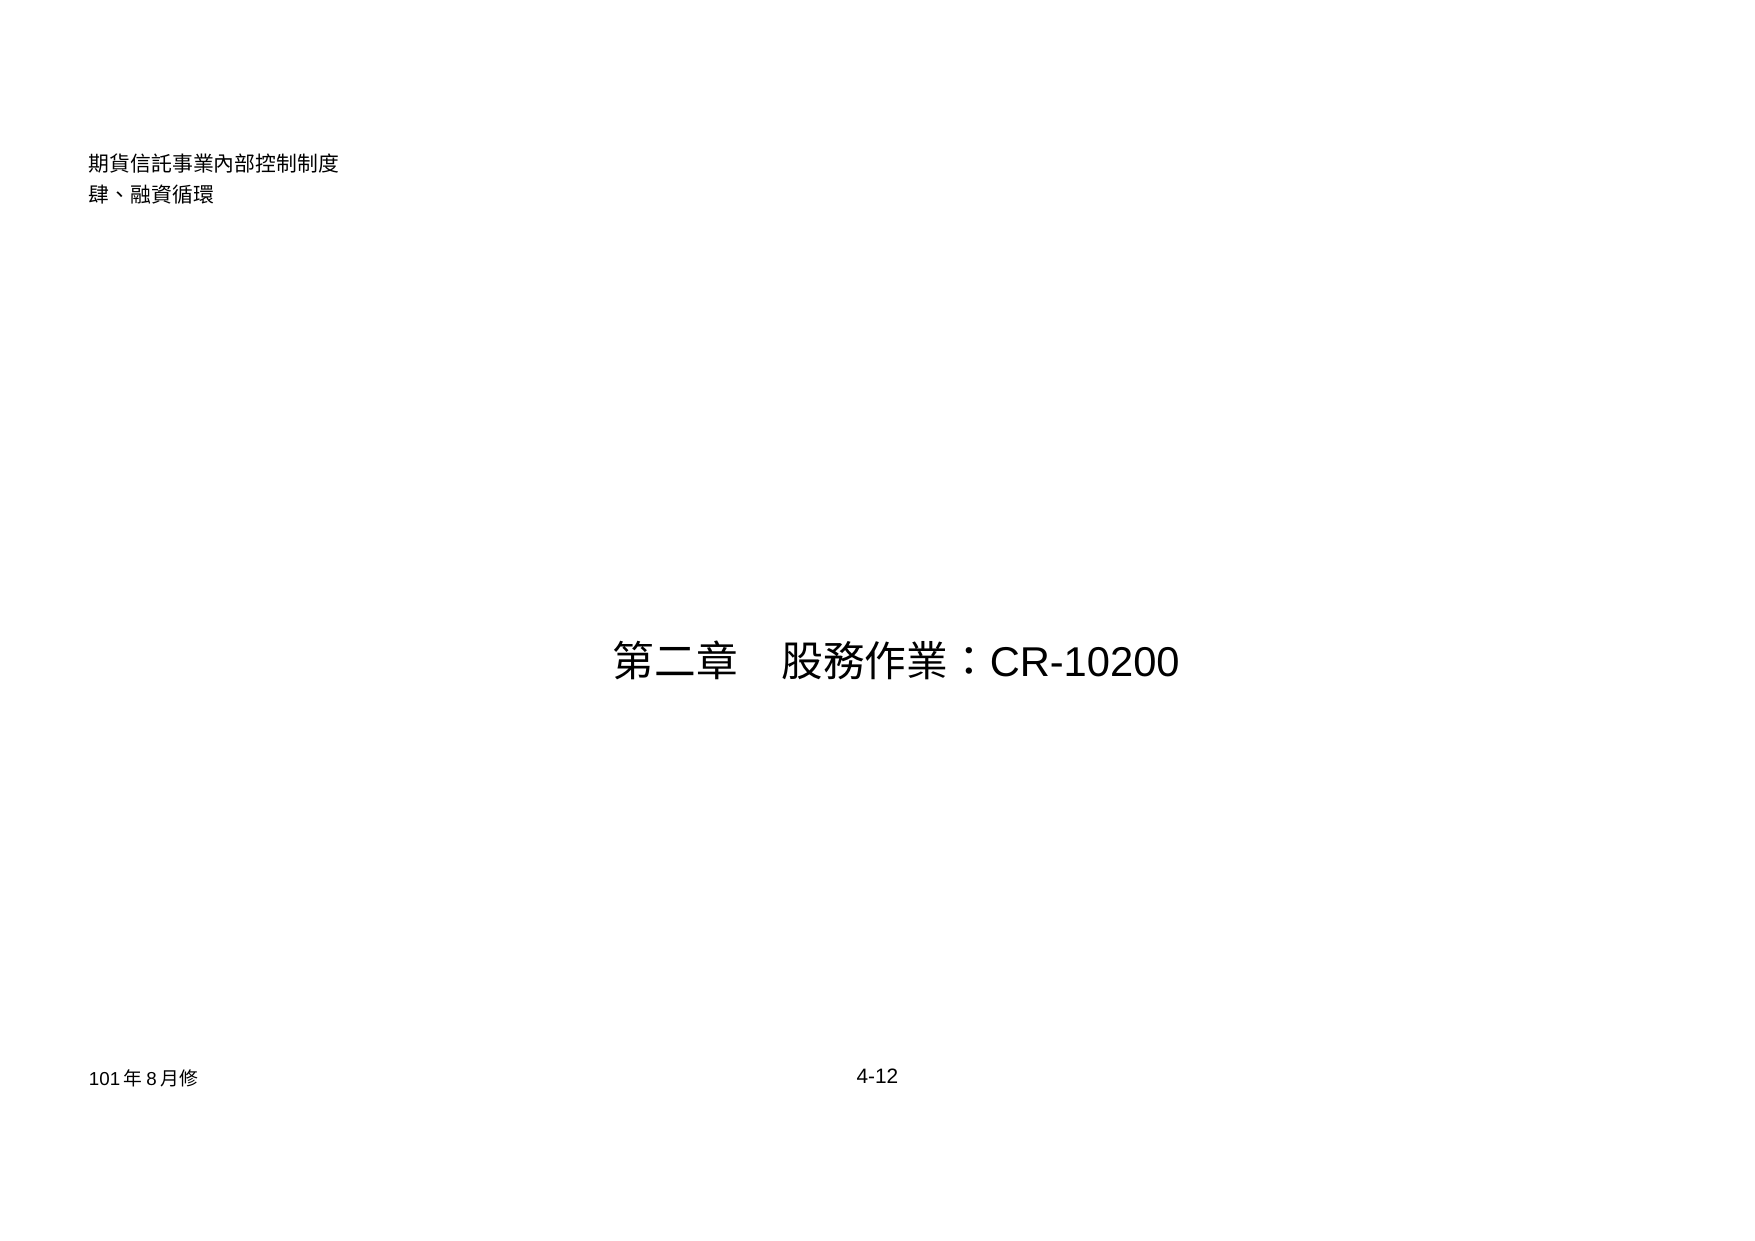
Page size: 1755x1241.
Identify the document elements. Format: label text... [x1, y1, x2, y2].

subtitle 股務作業：CR-10200 [126, 616, 1666, 679]
